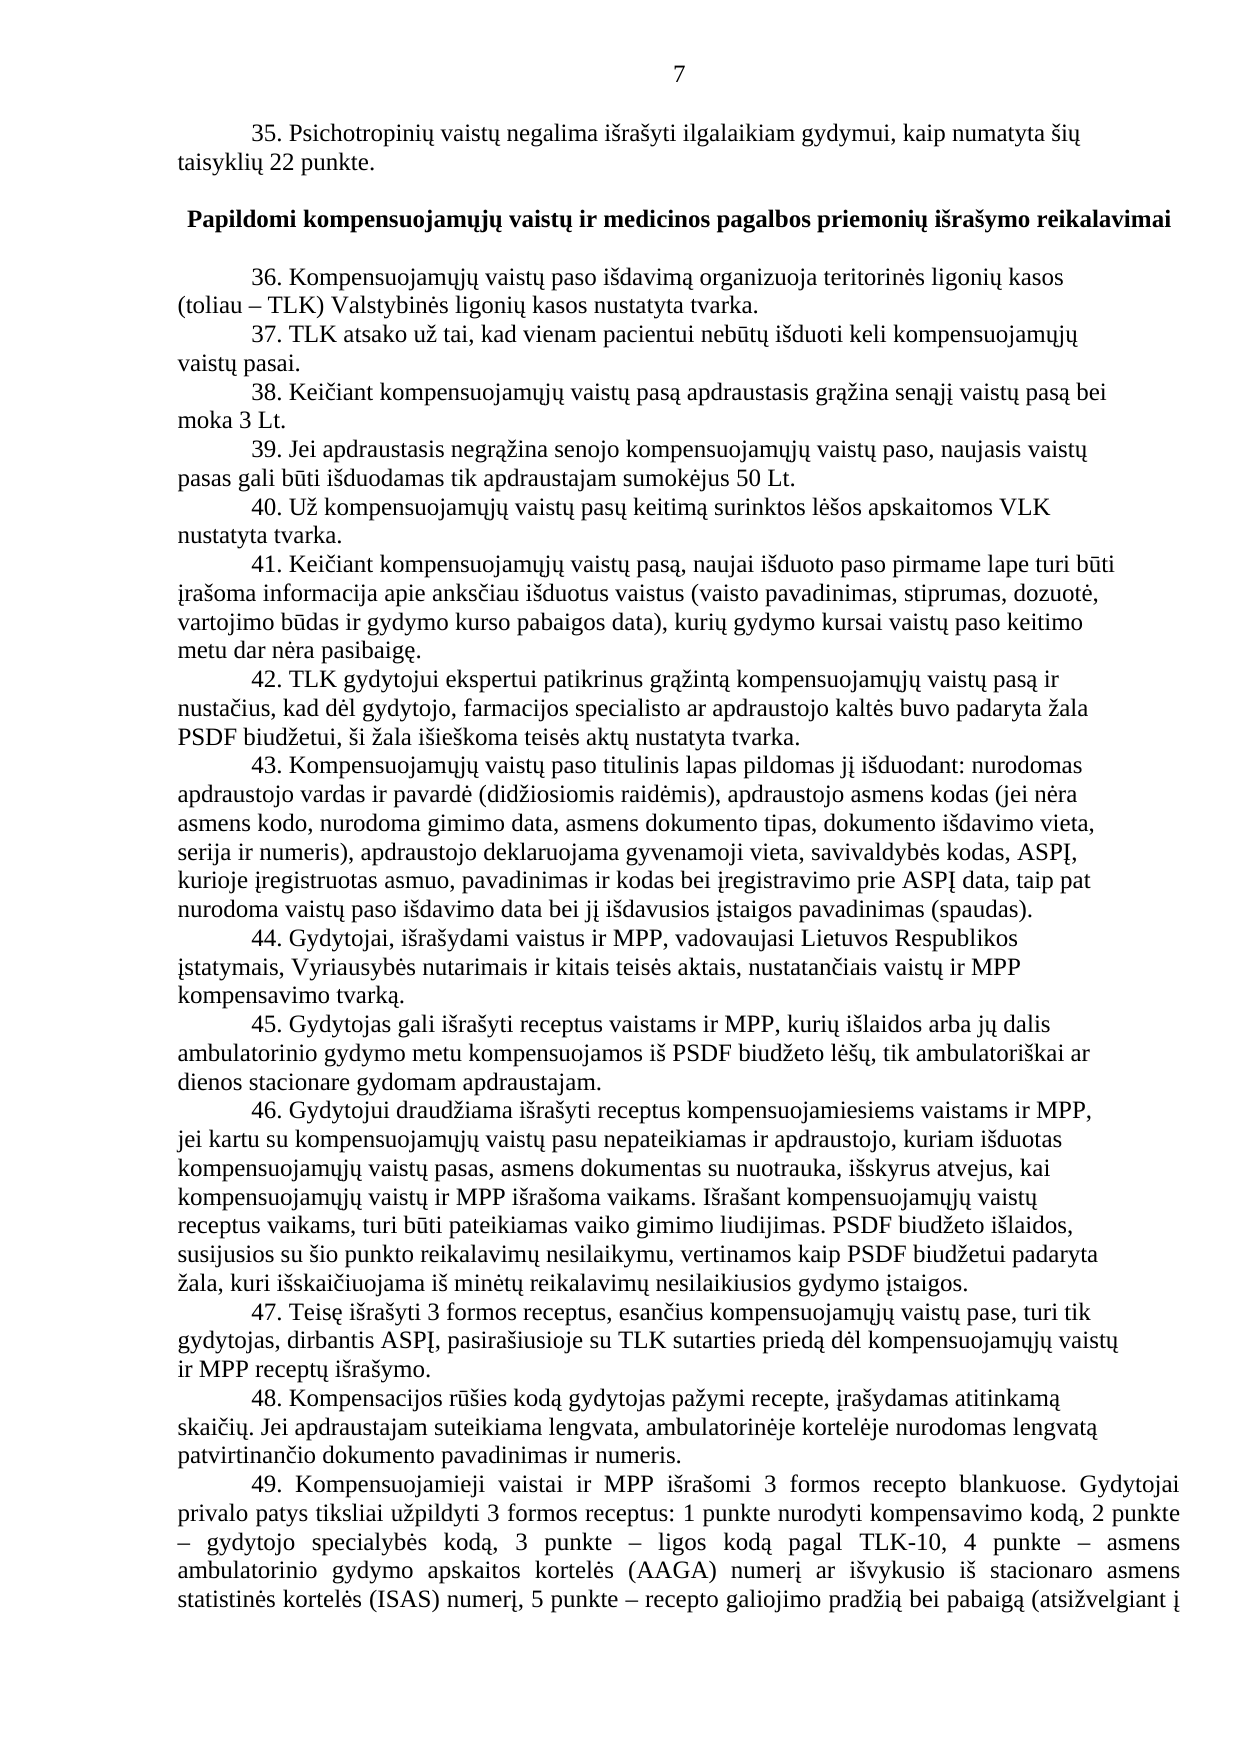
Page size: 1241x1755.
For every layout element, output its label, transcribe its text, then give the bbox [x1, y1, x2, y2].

text 47. Teisę išrašyti 3 formos receptus, esančius kompensuojamųjų vaistų pase, turi tik gydytojas, dirbantis ASPĮ, pasirašiusioje su TLK sutarties priedą dėl kompensuojamųjų vaistų ir MPP receptų išrašymo. [177, 1297, 1122, 1383]
text 41. Keičiant kompensuojamųjų vaistų pasą, naujai išduoto paso pirmame lape turi būti įrašoma informacija apie anksčiau išduotus vaistus (vaisto pavadinimas, stiprumas, dozuotė, vartojimo būdas ir gydymo kurso pabaigos data), kurių gydymo kursai vaistų paso keitimo metu dar nėra pasibaigę. [177, 549, 1122, 664]
text 36. Kompensuojamųjų vaistų paso išdavimą organizuoja teritorinės ligonių kasos (toliau – TLK) Valstybinės ligonių kasos nustatyta tvarka. [177, 262, 1122, 319]
text 44. Gydytojai, išrašydami vaistus ir MPP, vadovaujasi Lietuvos Respublikos įstatymais, Vyriausybės nutarimais ir kitais teisės aktais, nustatančiais vaistų ir MPP kompensavimo tvarką. [177, 923, 1122, 1009]
text 42. TLK gydytojui ekspertui patikrinus grąžintą kompensuojamųjų vaistų pasą ir nustačius, kad dėl gydytojo, farmacijos specialisto ar apdraustojo kaltės buvo padaryta žala PSDF biudžetui, ši žala išieškoma teisės aktų nustatyta tvarka. [177, 664, 1122, 751]
text 46. Gydytojui draudžiama išrašyti receptus kompensuojamiesiems vaistams ir MPP, jei kartu su kompensuojamųjų vaistų pasu nepateikiamas ir apdraustojo, kuriam išduotas kompensuojamųjų vaistų pasas, asmens dokumentas su nuotrauka, išskyrus atvejus, kai kompensuojamųjų vaistų ir MPP išrašoma vaikams. Išrašant kompensuojamųjų vaistų receptus vaikams, turi būti pateikiamas vaiko gimimo liudijimas. PSDF biudžeto išlaidos, susijusios su šio punkto reikalavimų nesilaikymu, vertinamos kaip PSDF biudžetui padaryta žala, kuri išskaičiuojama iš minėtų reikalavimų nesilaikiusios gydymo įstaigos. [177, 1096, 1122, 1297]
text 35. Psichotropinių vaistų negalima išrašyti ilgalaikiam gydymui, kaip numatyta šių taisyklių 22 punkte. [177, 118, 1122, 176]
text 39. Jei apdraustasis negrąžina senojo kompensuojamųjų vaistų paso, naujasis vaistų pasas gali būti išduodamas tik apdraustajam sumokėjus 50 Lt. [177, 434, 1122, 492]
text 37. TLK atsako už tai, kad vienam pacientui nebūtų išduoti keli kompensuojamųjų vaistų pasai. [177, 319, 1122, 377]
text 43. Kompensuojamųjų vaistų paso titulinis lapas pildomas jį išduodant: nurodomas apdraustojo vardas ir pavardė (didžiosiomis raidėmis), apdraustojo asmens kodas (jei nėra asmens kodo, nurodoma gimimo data, asmens dokumento tipas, dokumento išdavimo vieta, serija ir numeris), apdraustojo deklaruojama gyvenamoji vieta, savivaldybės kodas, ASPĮ, kurioje įregistruotas asmuo, pavadinimas ir kodas bei įregistravimo prie ASPĮ data, taip pat nurodoma vaistų paso išdavimo data bei jį išdavusios įstaigos pavadinimas (spaudas). [177, 751, 1122, 923]
text 38. Keičiant kompensuojamųjų vaistų pasą apdraustasis grąžina senąjį vaistų pasą bei moka 3 Lt. [177, 377, 1122, 434]
text Papildomi kompensuojamųjų vaistų ir medicinos pagalbos priemonių išrašymo reikalavimai [177, 204, 1181, 233]
text 40. Už kompensuojamųjų vaistų pasų keitimą surinktos lėšos apskaitomos VLK nustatyta tvarka. [177, 492, 1122, 549]
text 48. Kompensacijos rūšies kodą gydytojas pažymi recepte, įrašydamas atitinkamą skaičių. Jei apdraustajam suteikiama lengvata, ambulatorinėje kortelėje nurodomas lengvatą patvirtinančio dokumento pavadinimas ir numeris. [177, 1383, 1122, 1469]
text 49. Kompensuojamieji vaistai ir MPP išrašomi 3 formos recepto blankuose. Gydytojai privalo patys tiksliai užpildyti 3 formos receptus: 1 punkte nurodyti kompensavimo kodą, 2 punkte – gydytojo specialybės kodą, 3 punkte – ligos kodą pagal TLK-10, 4 punkte – asmens ambulatorinio gydymo apskaitos kortelės (AAGA) numerį ar išvykusio iš stacionaro asmens statistinės kortelės (ISAS) numerį, 5 punkte – recepto galiojimo pradžią bei pabaigą (atsižvelgiant į [177, 1469, 1181, 1613]
text 45. Gydytojas gali išrašyti receptus vaistams ir MPP, kurių išlaidos arba jų dalis ambulatorinio gydymo metu kompensuojamos iš PSDF biudžeto lėšų, tik ambulatoriškai ar dienos stacionare gydomam apdraustajam. [177, 1009, 1122, 1096]
